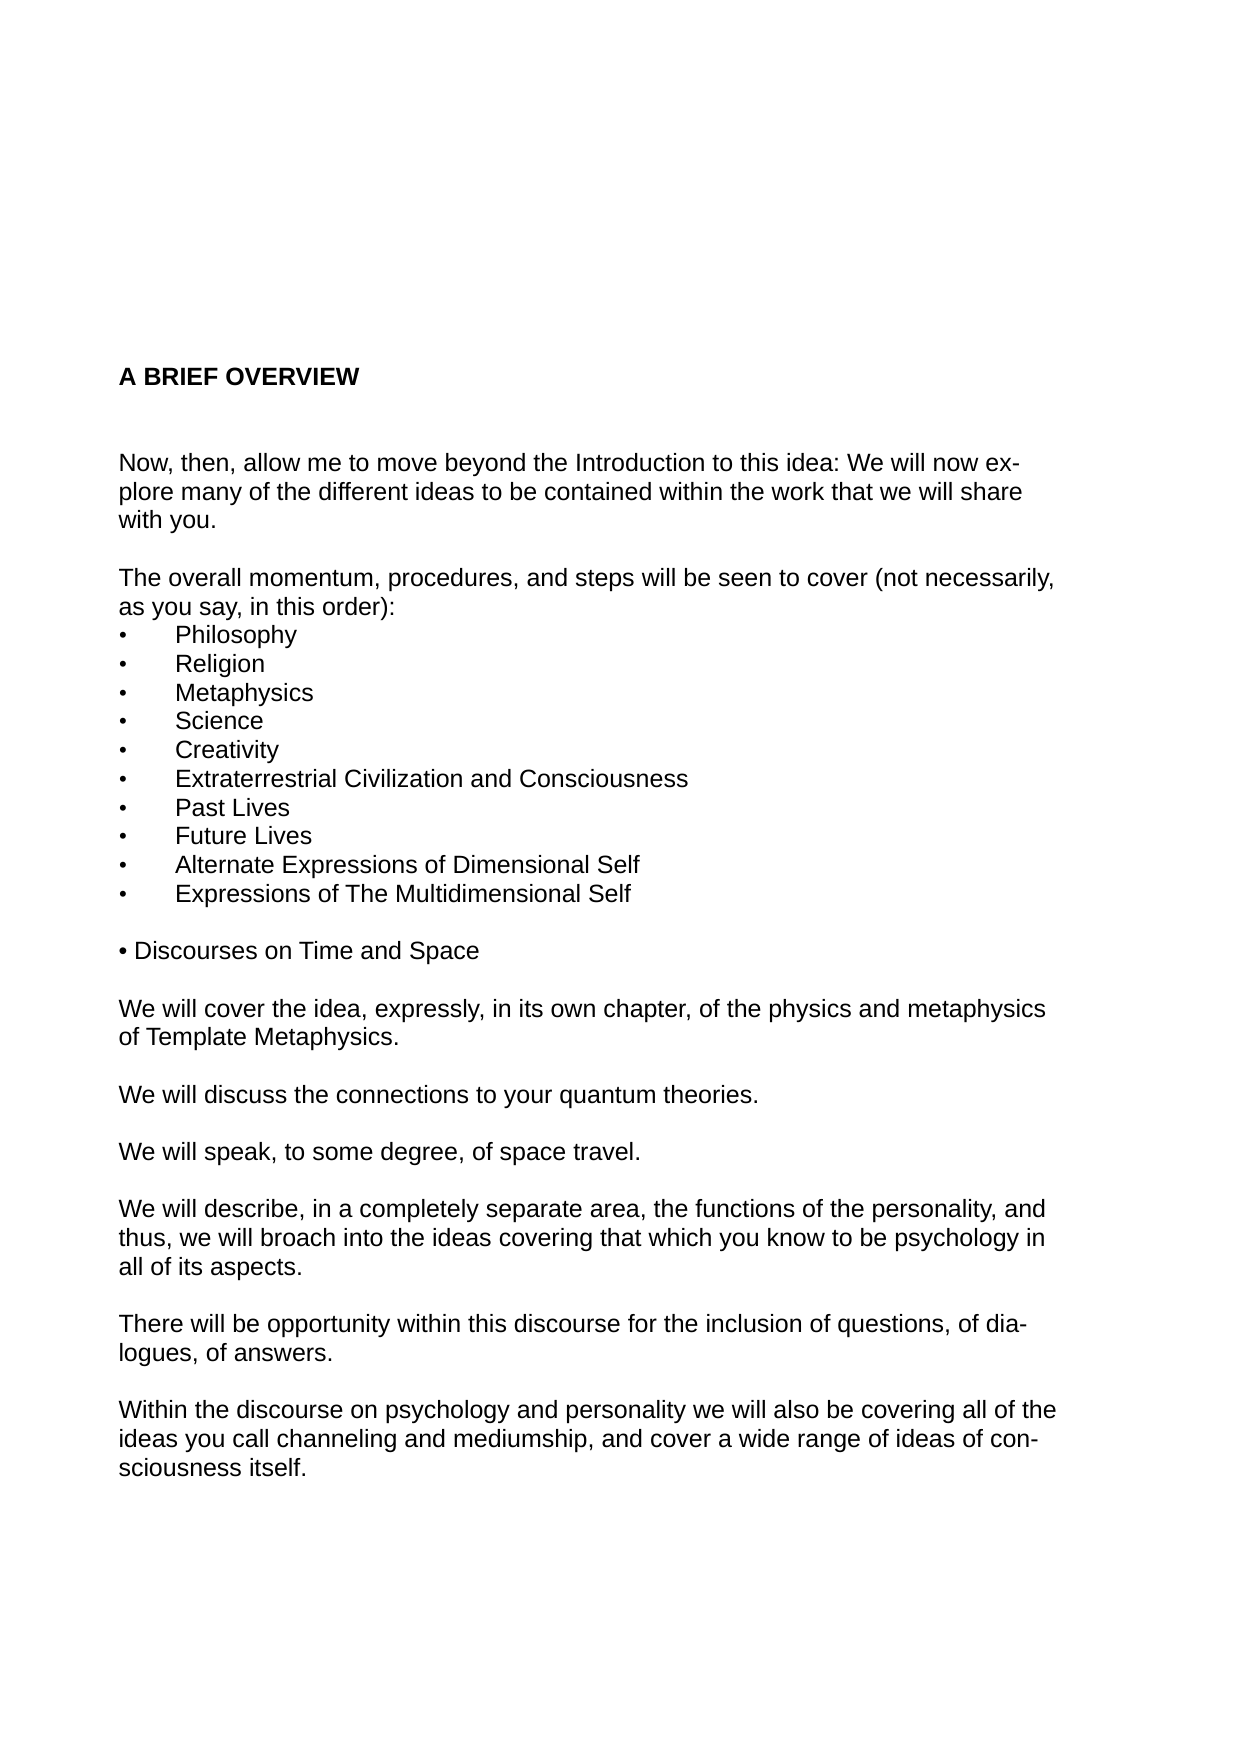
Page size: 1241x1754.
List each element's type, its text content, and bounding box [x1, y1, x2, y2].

text The overall momentum, procedures, and steps will be seen to cover (not necessarily, [118, 563, 1240, 592]
text We will discuss the connections to your quantum theories. [118, 1080, 1240, 1109]
text sciousness itself. [118, 1453, 1240, 1482]
text as you say, in this order): [118, 592, 1240, 621]
text Now, then, allow me to move beyond the Introduction to this idea: We will now ex- [118, 449, 1240, 477]
text Within the discourse on psychology and personality we will also be covering all of the [118, 1396, 1240, 1424]
text We will cover the idea, expressly, in its own chapter, of the physics and metaphysics [118, 994, 1240, 1023]
text • Past Lives [118, 793, 1240, 822]
text • Future Lives [118, 822, 1240, 851]
text • Creativity [118, 736, 1240, 764]
text of Template Metaphysics. [118, 1023, 1240, 1051]
text plore many of the different ideas to be contained within the work that we will share [118, 477, 1240, 506]
text • Expressions of The Multidimensional Self [118, 879, 1240, 908]
text • Discourses on Time and Space [118, 937, 1240, 965]
text • Philosophy [118, 621, 1240, 649]
text We will speak, to some degree, of space travel. [118, 1138, 1240, 1166]
text We will describe, in a completely separate area, the functions of the personality, and [118, 1195, 1240, 1224]
text • Science [118, 707, 1240, 736]
text There will be opportunity within this discourse for the inclusion of questions, of dia- [118, 1310, 1240, 1338]
text logues, of answers. [118, 1338, 1240, 1367]
text all of its aspects. [118, 1252, 1240, 1281]
text ideas you call channeling and mediumship, and cover a wide range of ideas of con- [118, 1424, 1240, 1453]
text A BRIEF OVERVIEW [118, 362, 1240, 391]
text thus, we will broach into the ideas covering that which you know to be psychology in [118, 1224, 1240, 1252]
text • Extraterrestrial Civilization and Consciousness [118, 764, 1240, 793]
text with you. [118, 506, 1240, 534]
text • Religion [118, 649, 1240, 678]
text • Alternate Expressions of Dimensional Self [118, 851, 1240, 879]
text • Metaphysics [118, 678, 1240, 707]
